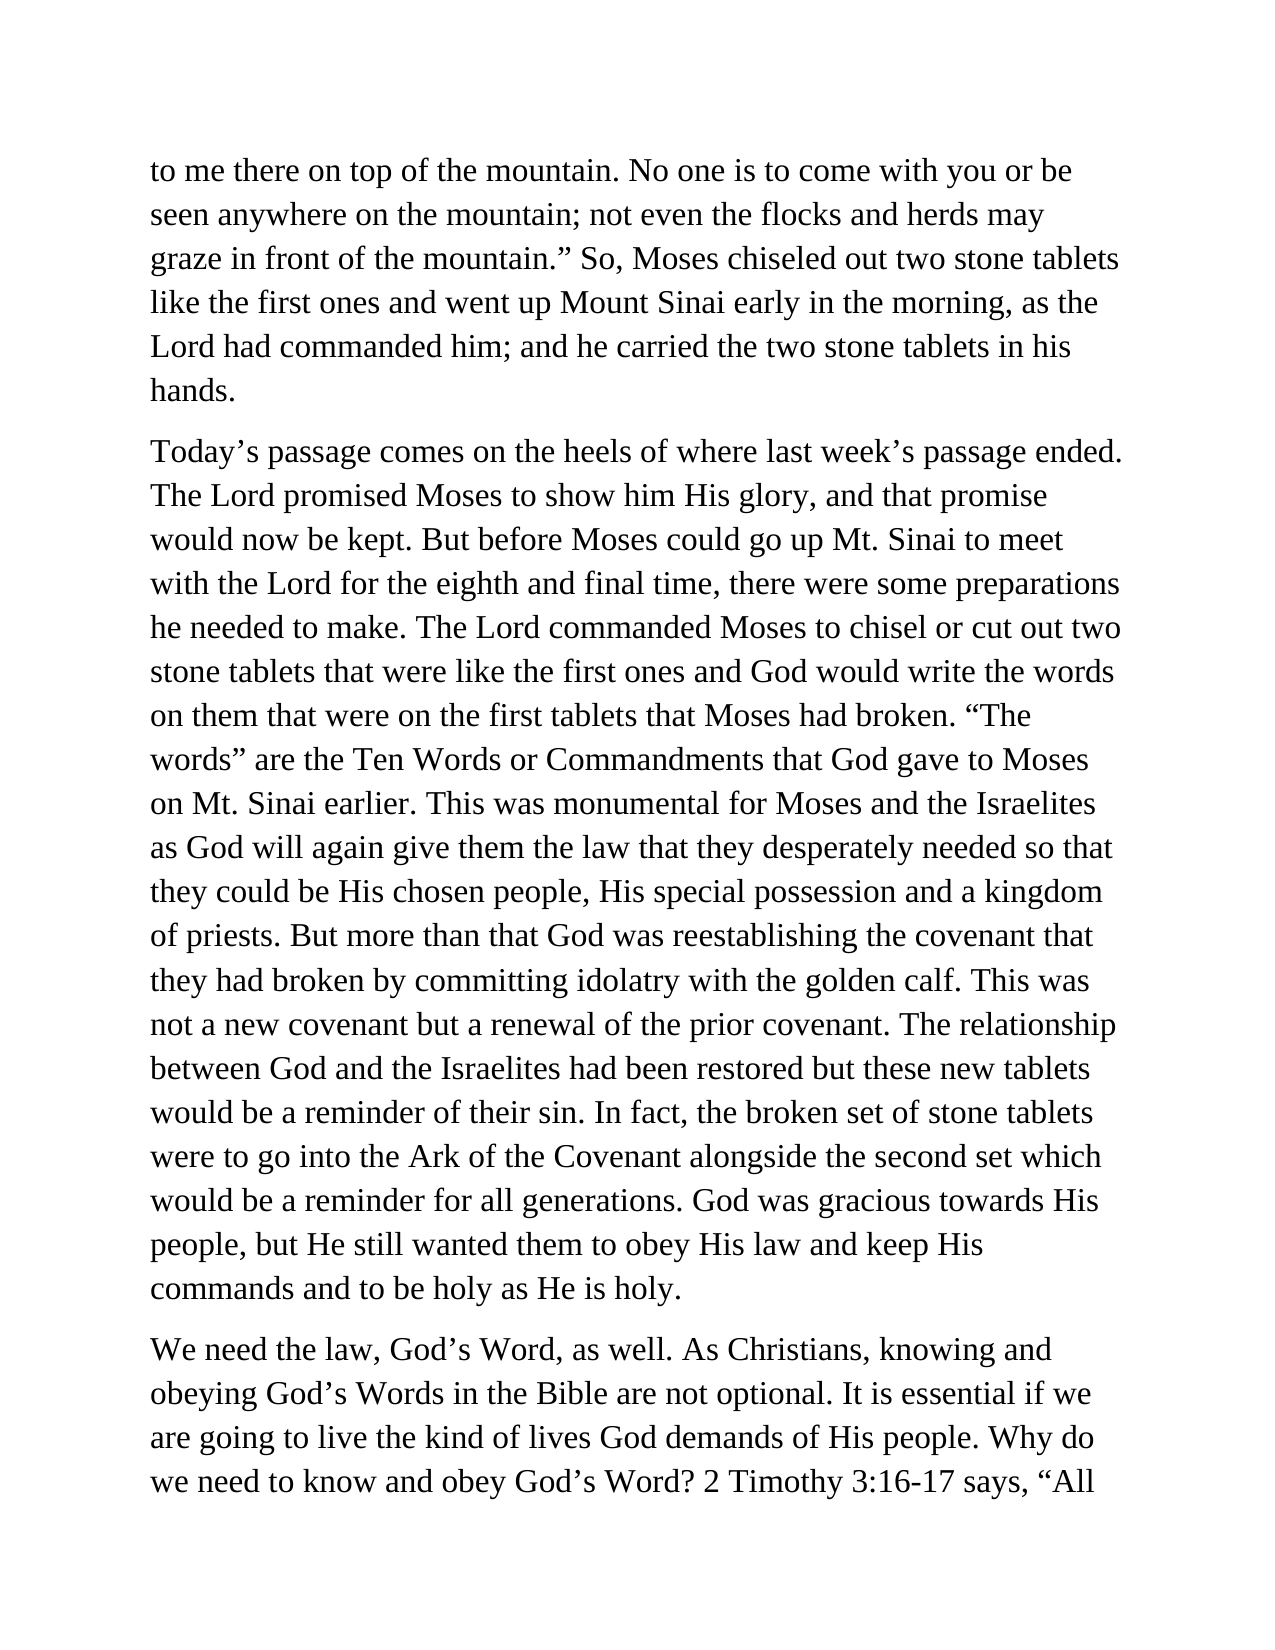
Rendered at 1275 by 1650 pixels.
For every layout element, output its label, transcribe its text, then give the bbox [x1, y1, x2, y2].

text We need the law, God’s Word, as well. As Christians, knowing and obeying God’s Words in the Bible are not optional. It is essential if we are going to live the kind of lives God demands of His people. Why do we need to know and obey God’s Word? 2 Timothy 3:16-17 says, “All [150, 1329, 1125, 1499]
text Today’s passage comes on the heels of where last week’s passage ended. The Lord promised Moses to show him His glory, and that promise would now be kept. But before Moses could go up Mt. Sinai to meet with the Lord for the eighth and final time, there were some preparations he needed to make. The Lord commanded Moses to chisel or cut out two stone tablets that were like the first ones and God would write the words on them that were on the first tablets that Moses had broken. “The words” are the Ten Words or Commandments that God gave to Moses on Mt. Sinai earlier. This was monumental for Moses and the Israelites as God will again give them the law that they desperately needed so that they could be His chosen people, His special possession and a kingdom of priests. But more than that God was reestablishing the covenant that they had broken by committing idolatry with the golden calf. This was not a new covenant but a renewal of the prior covenant. The relationship between God and the Israelites had been restored but these new tablets would be a reminder of their sin. In fact, the broken set of stone tablets were to go into the Ark of the Covenant alongside the second set which would be a reminder for all generations. God was gracious towards His people, but He still wanted them to obey His law and keep His commands and to be holy as He is holy. [150, 431, 1125, 1307]
text to me there on top of the mountain. No one is to come with you or be seen anywhere on the mountain; not even the flocks and herds may graze in front of the mountain.” So, Moses chiseled out two stone tablets like the first ones and went up Mount Sinai early in the morning, as the Lord had commanded him; and he carried the two stone tablets in his hands. [150, 150, 1125, 409]
